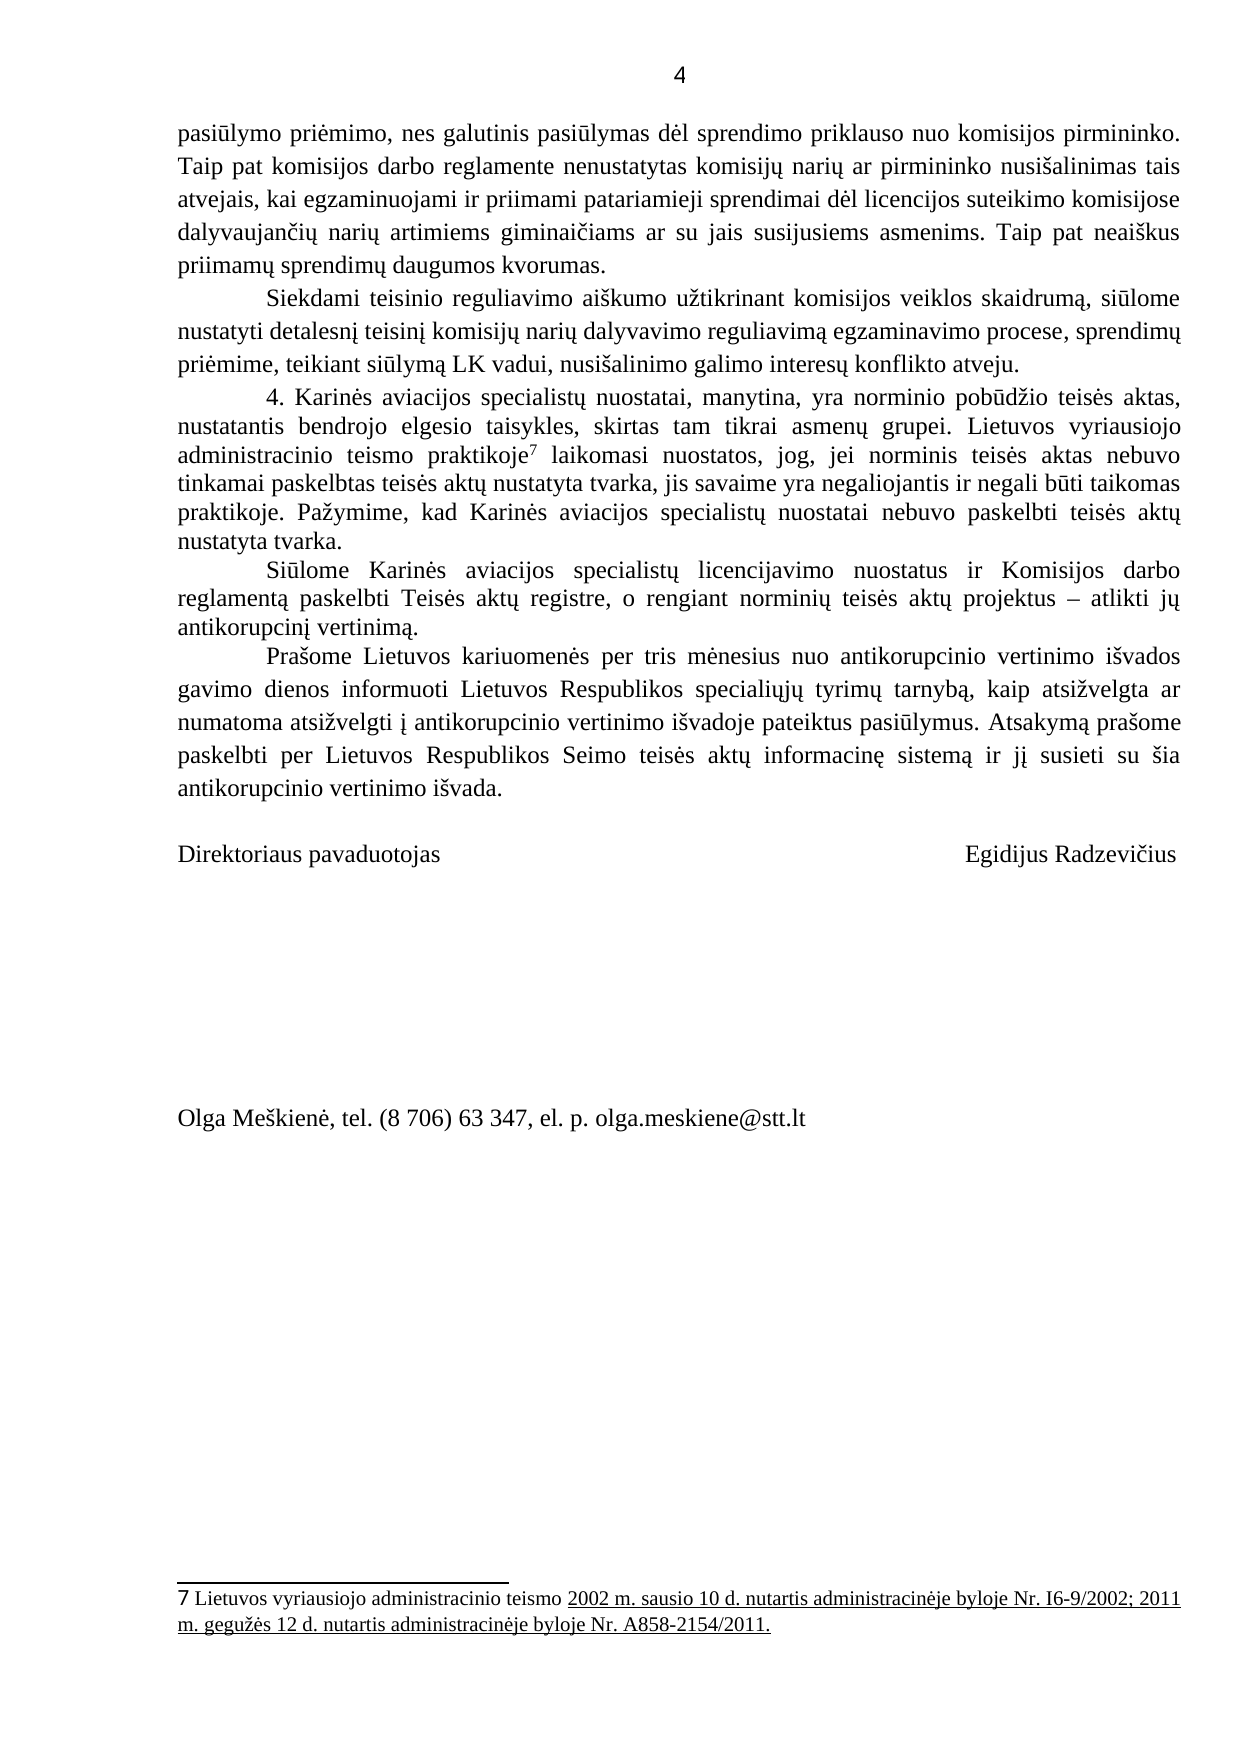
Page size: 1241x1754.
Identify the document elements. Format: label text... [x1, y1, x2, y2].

text 4. Karinės aviacijos specialistų nuostatai, manytina, yra norminio pobūdžio teisės aktas, nustatantis bendrojo elgesio taisykles, skirtas tam tikrai asmenų grupei. Lietuvos vyriausiojo administracinio teismo praktikoje laikomasi nuostatos, jog, jei norminis teisės aktas nebuvo tinkamai paskelbtas teisės aktų nustatyta tvarka, jis savaime yra negaliojantis ir negali būti taikomas praktikoje. Pažymime, kad Karinės aviacijos specialistų nuostatai nebuvo paskelbti teisės aktų nustatyta tvarka. [177, 382, 1181, 555]
text Direktoriaus pavaduotojas Egidijus Radzevičius [177, 839, 1181, 868]
text Lietuvos vyriausiojo administracinio teismo 2002 m. sausio 10 d. nutartis administracinėje byloje Nr. I6-9/2002; 2011 m. gegužės 12 d. nutartis administracinėje byloje Nr. A858-2154/2011. [177, 1583, 1181, 1636]
text pasiūlymo priėmimo, nes galutinis pasiūlymas dėl sprendimo priklauso nuo komisijos pirmininko. Taip pat komisijos darbo reglamente nenustatytas komisijų narių ar pirmininko nusišalinimas tais atvejais, kai egzaminuojami ir priimami patariamieji sprendimai dėl licencijos suteikimo komisijose dalyvaujančių narių artimiems giminaičiams ar su jais susijusiems asmenims. Taip pat neaiškus priimamų sprendimų daugumos kvorumas. [177, 118, 1181, 279]
text Siekdami teisinio reguliavimo aiškumo užtikrinant komisijos veiklos skaidrumą, siūlome nustatyti detalesnį teisinį komisijų narių dalyvavimo reguliavimą egzaminavimo procese, sprendimų priėmime, teikiant siūlymą LK vadui, nusišalinimo galimo interesų konflikto atveju. [177, 283, 1181, 378]
text Olga Meškienė, tel. (8 706) 63 347, el. p. olga.meskiene@stt.lt [177, 1103, 1181, 1132]
text Siūlome Karinės aviacijos specialistų licencijavimo nuostatus ir Komisijos darbo reglamentą paskelbti Teisės aktų registre, o rengiant norminių teisės aktų projektus – atlikti jų antikorupcinį vertinimą. [177, 555, 1181, 641]
text Prašome Lietuvos kariuomenės per tris mėnesius nuo antikorupcinio vertinimo išvados gavimo dienos informuoti Lietuvos Respublikos specialiųjų tyrimų tarnybą, kaip atsižvelgta ar numatoma atsižvelgti į antikorupcinio vertinimo išvadoje pateiktus pasiūlymus. Atsakymą prašome paskelbti per Lietuvos Respublikos Seimo teisės aktų informacinę sistemą ir jį susieti su šia antikorupcinio vertinimo išvada. [177, 641, 1181, 802]
